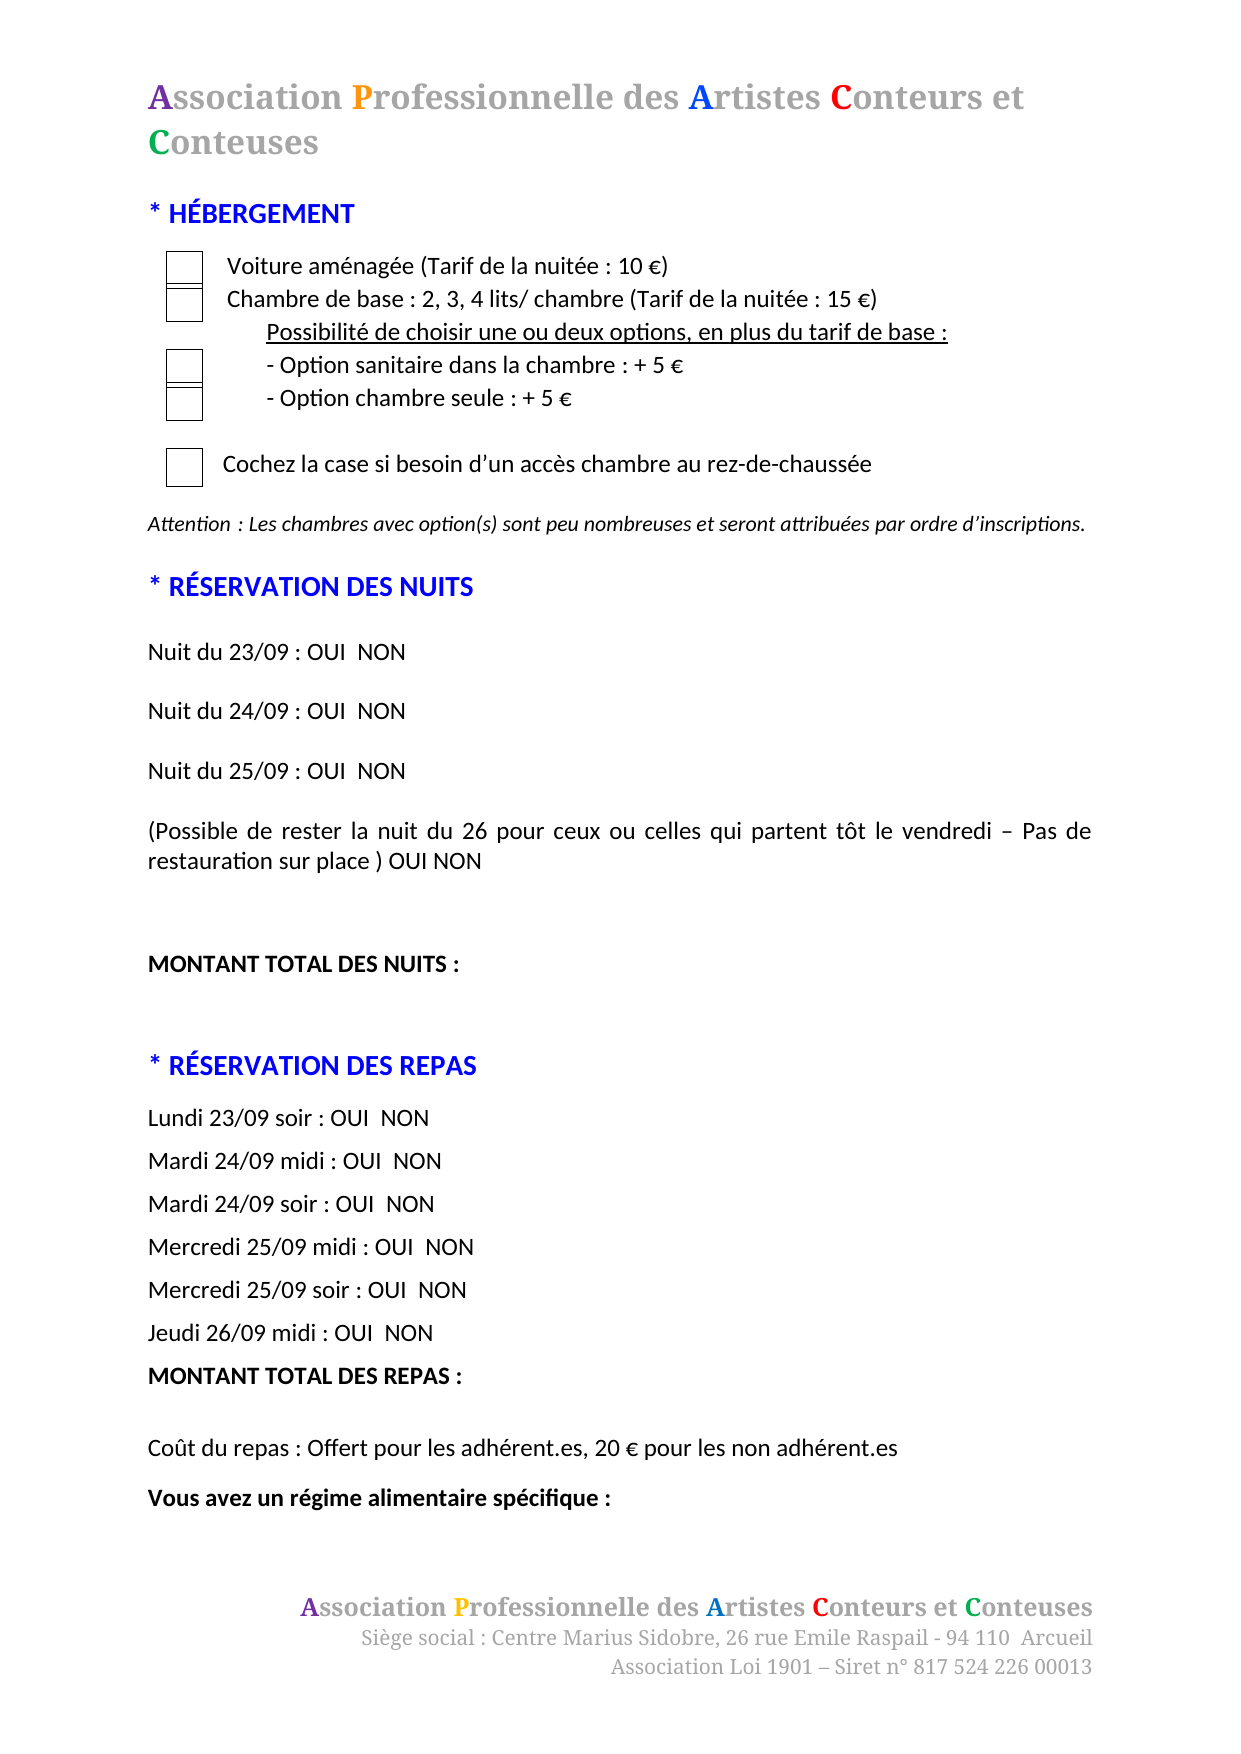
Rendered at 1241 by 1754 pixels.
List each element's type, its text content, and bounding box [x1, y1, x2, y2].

text Vous avez un régime alimentaire spécifique : [148, 1482, 1093, 1512]
text * HÉBERGEMENT [148, 195, 1093, 231]
text Lundi 23/09 soir : OUI NON [148, 1102, 1093, 1133]
text Nuit du 23/09 : OUI NON [148, 636, 1093, 666]
list Cochez la case si besoin d’un accès chambre au rez-de-chaussée [223, 448, 1093, 508]
text Mardi 24/09 midi : OUI NON [148, 1145, 1093, 1176]
list Attention : Les chambres avec option(s) sont peu nombreuses et seront attribuées par ordre d’inscriptions. [148, 511, 1093, 537]
list * RÉSERVATION DES NUITS [148, 568, 1093, 604]
list Voiture aménagée (Tarif de la nuitée : 10 €) [148, 250, 1093, 281]
text Coût du repas : Offert pour les adhérent.es, 20 € pour les non adhérent.es [148, 1432, 1093, 1463]
text Mercredi 25/09 midi : OUI NON [148, 1231, 1093, 1262]
text Mercredi 25/09 soir : OUI NON [148, 1274, 1093, 1305]
list Possibilité de choisir une ou deux options, en plus du tarif de base : [148, 316, 1093, 347]
text Mardi 24/09 soir : OUI NON [148, 1188, 1093, 1219]
list [167, 388, 202, 412]
text Nuit du 25/09 : OUI NON [148, 755, 1093, 786]
text Jeudi 26/09 midi : OUI NON [148, 1317, 1093, 1348]
list - Option chambre seule : + 5 € [203, 382, 1093, 412]
text MONTANT TOTAL DES REPAS : [148, 1360, 1093, 1391]
list Chambre de base : 2, 3, 4 lits/ chambre (Tarif de la nuitée : 15 €) [203, 283, 1093, 314]
text Nuit du 24/09 : OUI NON [148, 695, 1093, 726]
text * RÉSERVATION DES REPAS [148, 1047, 1093, 1083]
list [167, 350, 202, 379]
text MONTANT TOTAL DES NUITS : [148, 948, 1093, 978]
list - Option sanitaire dans la chambre : + 5 € [203, 349, 1093, 379]
text (Possible de rester la nuit du 26 pour ceux ou celles qui partent tôt le vendredi – Pas de restauration sur place ) OUI NON [148, 815, 1093, 876]
